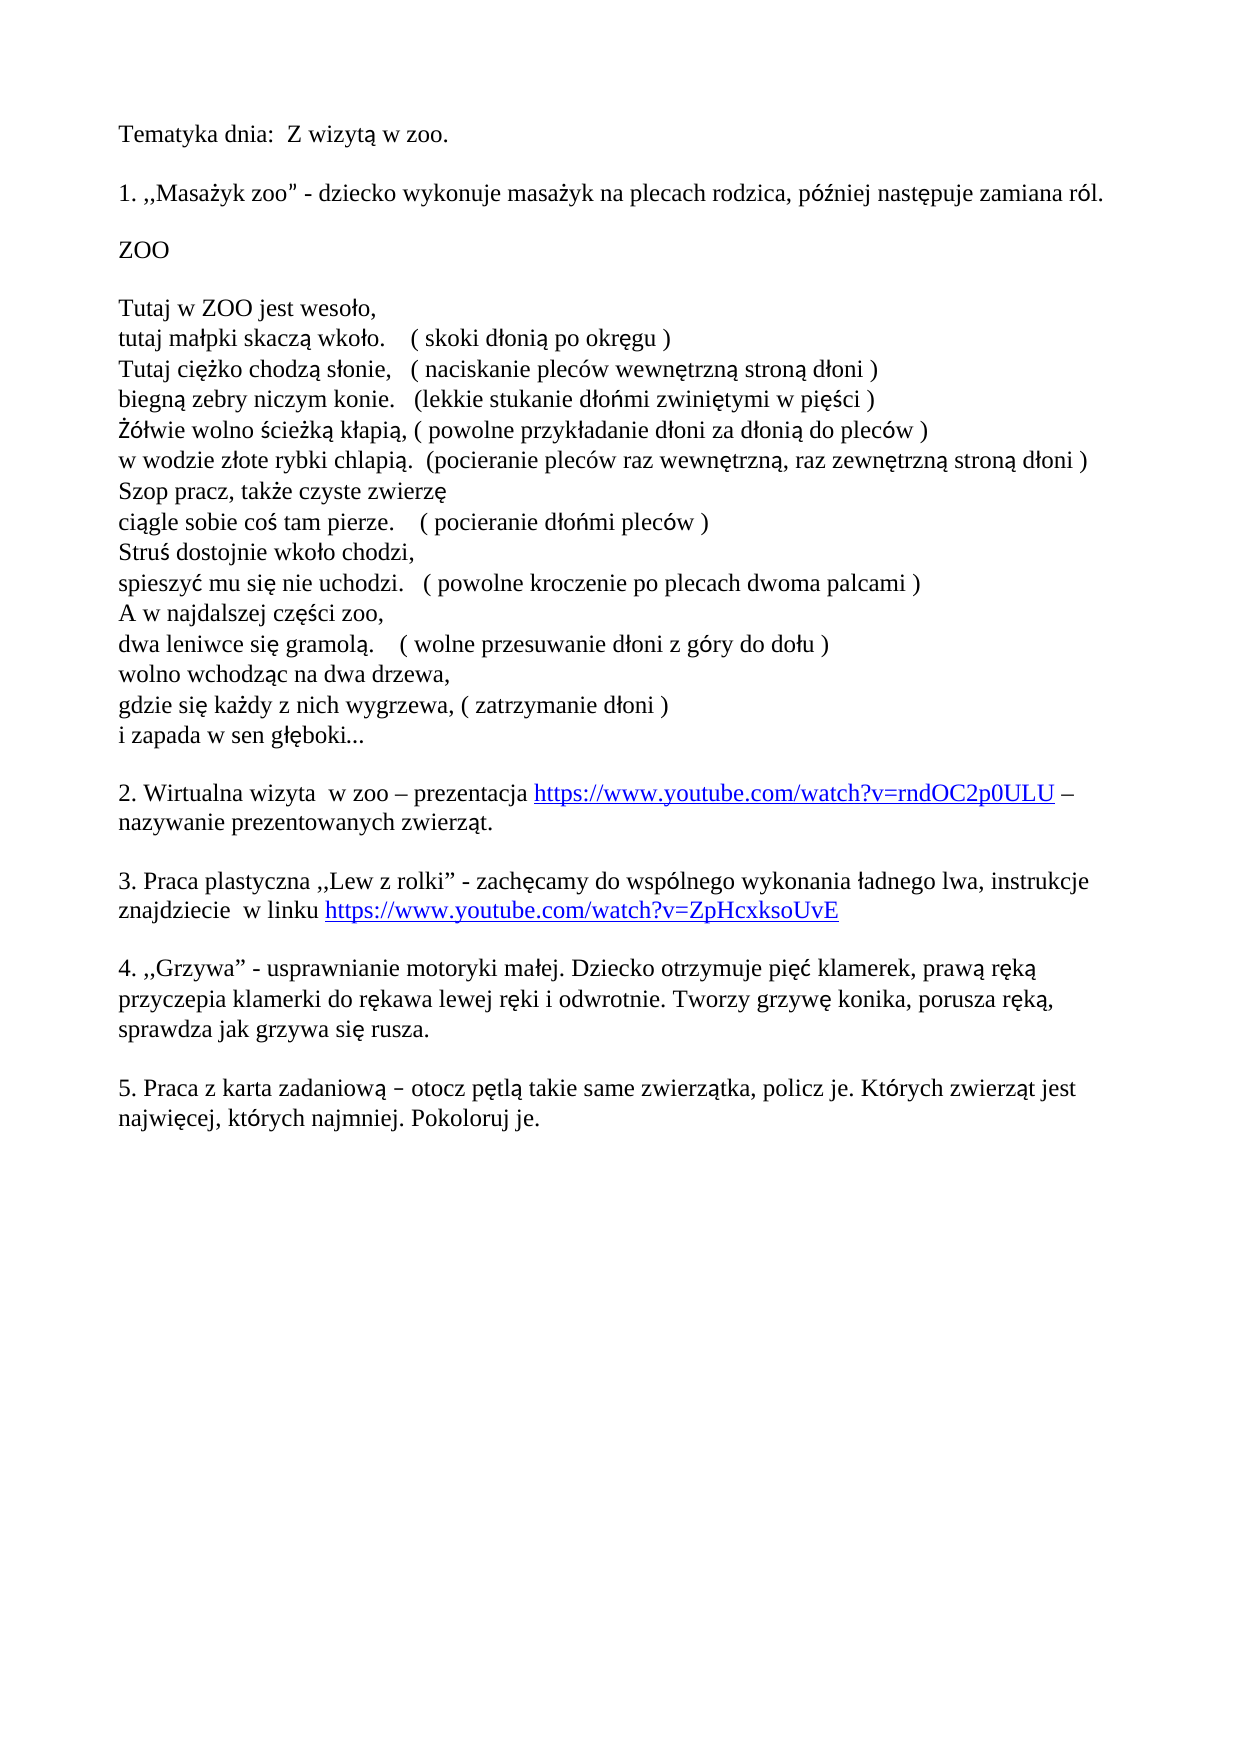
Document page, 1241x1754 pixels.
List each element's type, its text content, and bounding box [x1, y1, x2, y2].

text A w najdalszej części zoo, [118, 597, 1122, 628]
text spieszyć mu się nie uchodzi. ( powolne kroczenie po plecach dwoma palcami ) [118, 567, 1122, 597]
text 1. ,,Masażyk zoo” - dziecko wykonuje masażyk na plecach rodzica, później następuje zamiana ról. [118, 177, 1122, 207]
text ZOO [118, 235, 1122, 264]
text gdzie się każdy z nich wygrzewa, ( zatrzymanie dłoni ) [118, 689, 1122, 719]
text 4. ,,Grzywa” - usprawnianie motoryki małej. Dziecko otrzymuje pięć klamerek, prawą ręką przyczepia klamerki do rękawa lewej ręki i odwrotnie. Tworzy grzywę konika, porusza ręką, sprawdza jak grzywa się rusza. [118, 952, 1122, 1044]
text wolno wchodząc na dwa drzewa, [118, 658, 1122, 689]
text 3. Praca plastyczna ,,Lew z rolki” - zachęcamy do wspólnego wykonania ładnego lwa, instrukcje znajdziecie w linku https://www.youtube.com/watch?v=ZpHcxksoUvE [118, 865, 1122, 924]
text w wodzie złote rybki chlapią. (pocieranie pleców raz wewnętrzną, raz zewnętrzną stroną dłoni ) [118, 444, 1122, 475]
text 5. Praca z karta zadaniową – otocz pętlą takie same zwierzątka, policz je. Których zwierząt jest najwięcej, których najmniej. Pokoloruj je. [118, 1072, 1122, 1133]
text tutaj małpki skaczą wkoło. ( skoki dłonią po okręgu ) [118, 322, 1122, 353]
text Szop pracz, także czyste zwierzę [118, 475, 1122, 506]
text 2. Wirtualna wizyta w zoo – prezentacja https://www.youtube.com/watch?v=rndOC2p0ULU – nazywanie prezentowanych zwierząt. [118, 778, 1122, 837]
text ciągle sobie coś tam pierze. ( pocieranie dłońmi pleców ) [118, 506, 1122, 536]
text Struś dostojnie wkoło chodzi, [118, 536, 1122, 567]
text i zapada w sen głęboki… [118, 719, 1122, 750]
text Żółwie wolno ścieżką kłapią, ( powolne przykładanie dłoni za dłonią do pleców ) [118, 414, 1122, 444]
text Tematyka dnia: Z wizytą w zoo. [118, 118, 1122, 149]
text biegną zebry niczym konie. (lekkie stukanie dłońmi zwiniętymi w pięści ) [118, 383, 1122, 414]
text dwa leniwce się gramolą. ( wolne przesuwanie dłoni z góry do dołu ) [118, 628, 1122, 658]
text Tutaj ciężko chodzą słonie, ( naciskanie pleców wewnętrzną stroną dłoni ) [118, 353, 1122, 383]
text Tutaj w ZOO jest wesoło, [118, 292, 1122, 322]
